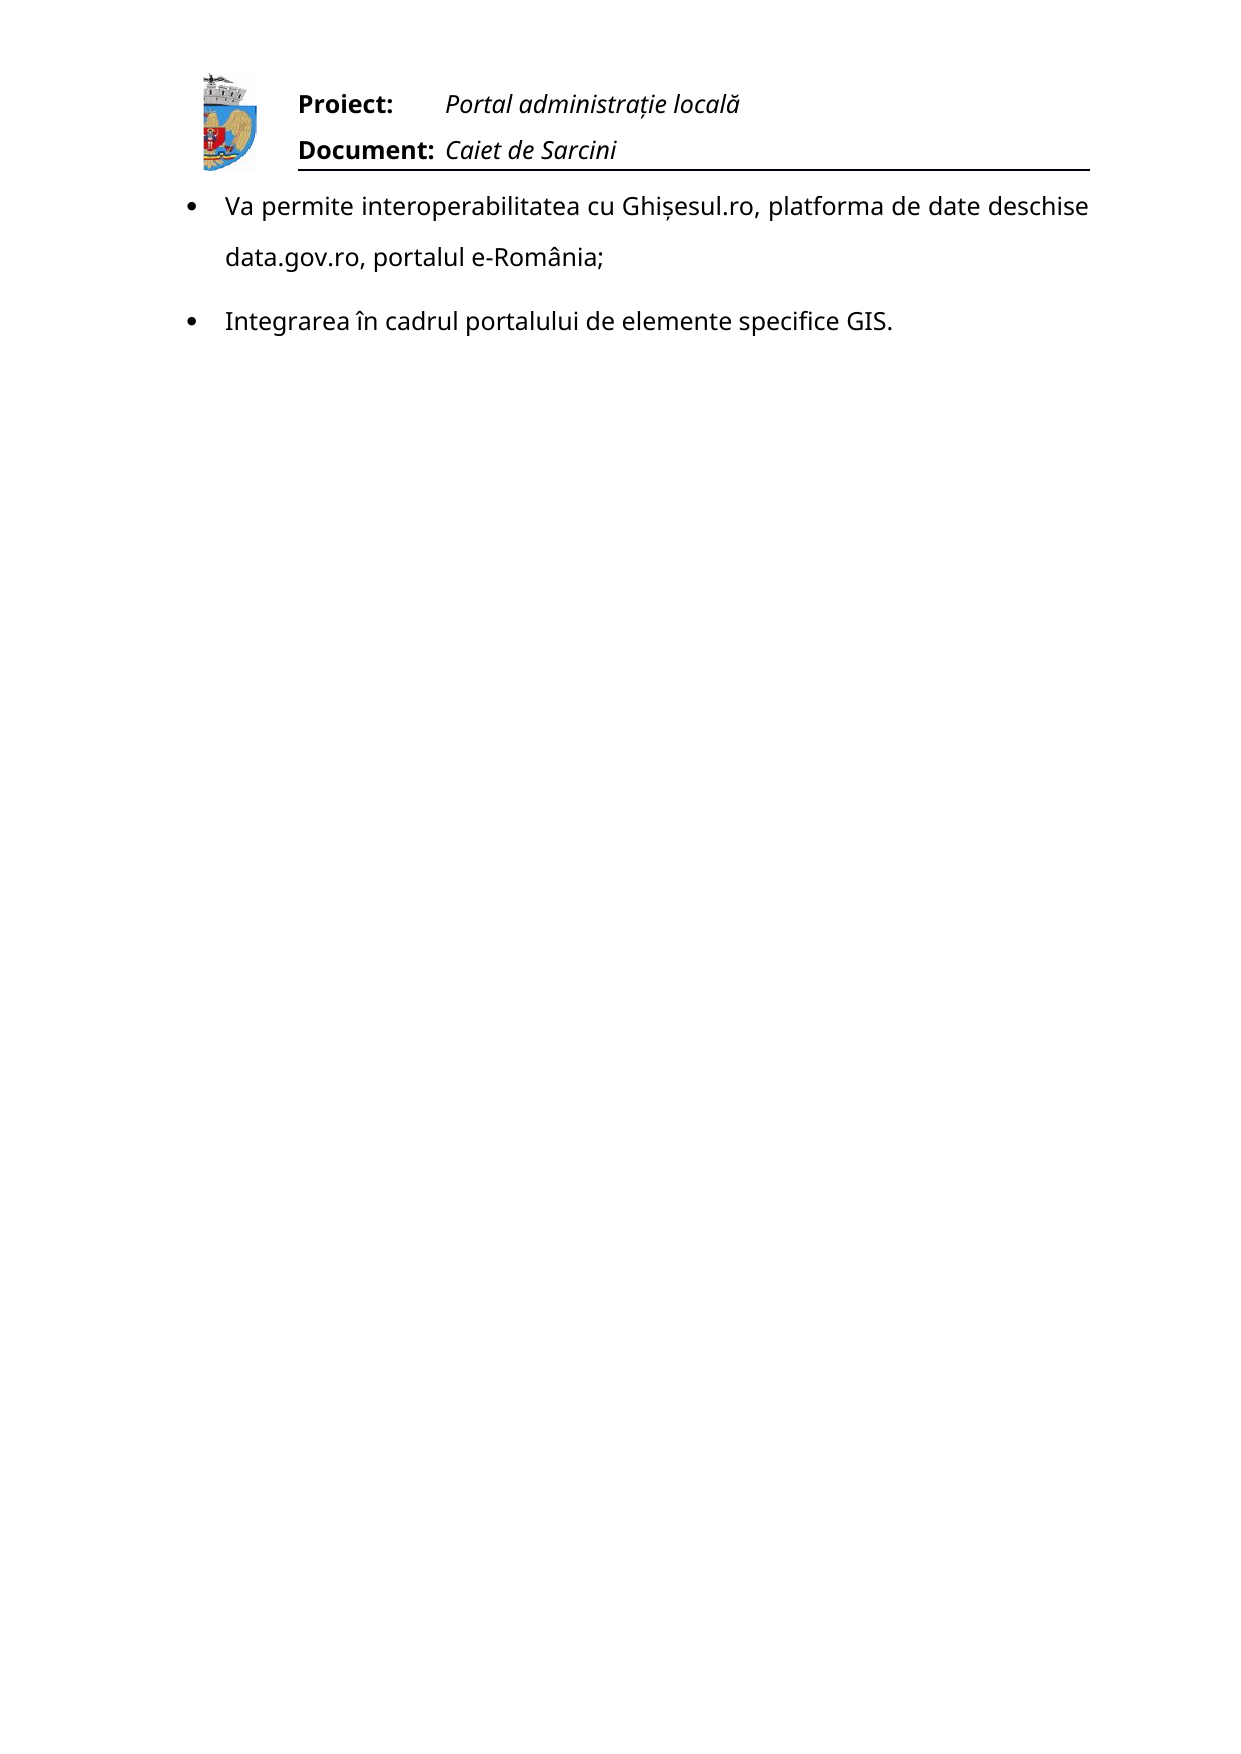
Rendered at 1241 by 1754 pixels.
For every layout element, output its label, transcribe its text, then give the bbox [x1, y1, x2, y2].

list Va permite interoperabilitatea cu Ghișesul.ro, platforma de date deschise data.gov.ro, portalul e-România; [187, 189, 1090, 274]
list Integrarea în cadrul portalului de elemente specifice GIS. [187, 303, 1090, 337]
